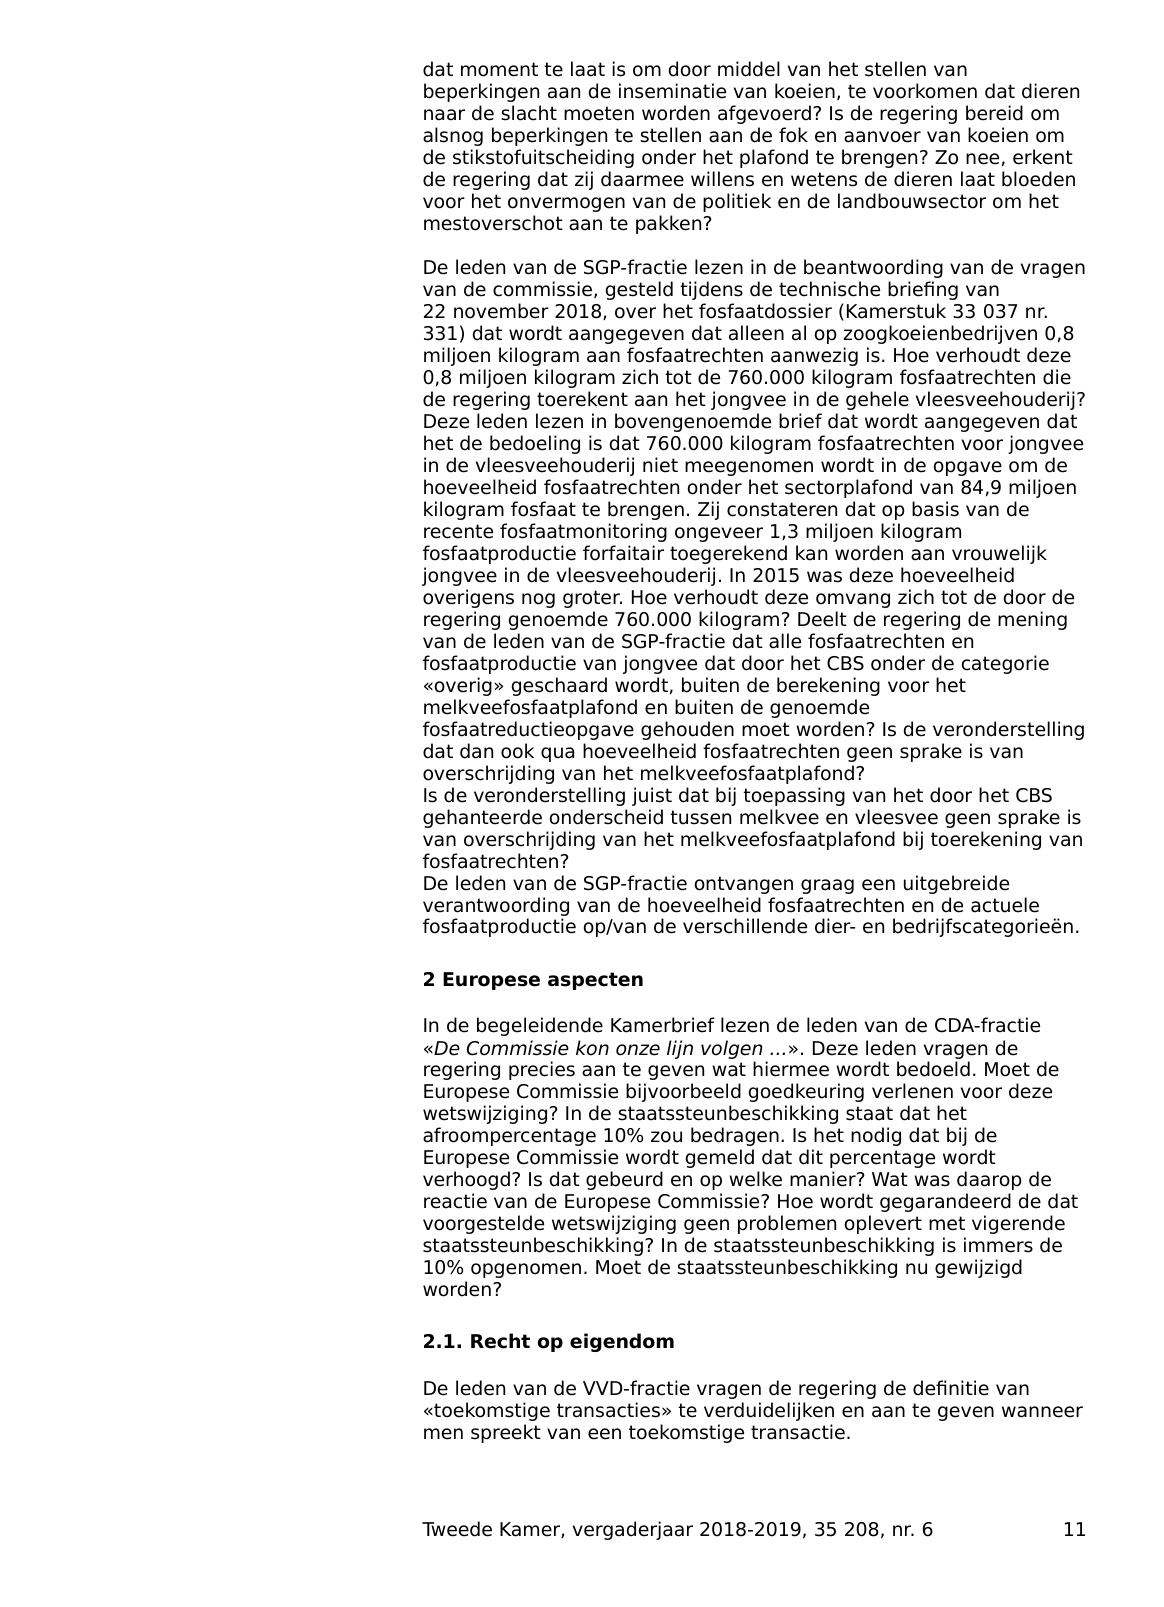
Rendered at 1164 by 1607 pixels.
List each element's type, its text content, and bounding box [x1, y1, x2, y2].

subtitle 2 Europese aspecten [422, 968, 1087, 990]
text De leden van de SGP-fractie lezen in de beantwoording van de vragen van de commissie, gesteld tijdens de technische briefing van 22 november 2018, over het fosfaatdossier (Kamerstuk 33 037 nr. 331) dat wordt aangegeven dat alleen al op zoogkoeienbedrijven 0,8 miljoen kilogram aan fosfaatrechten aanwezig is. Hoe verhoudt deze 0,8 miljoen kilogram zich tot de 760.000 kilogram fosfaatrechten die de regering toerekent aan het jongvee in de gehele vleesveehouderij? [422, 257, 1087, 411]
text In de begeleidende Kamerbrief lezen de leden van de CDA-fractie «De Commissie kon onze lijn volgen ...». Deze leden vragen de regering precies aan te geven wat hiermee wordt bedoeld. Moet de Europese Commissie bijvoorbeeld goedkeuring verlenen voor deze wetswijziging? In de staatssteunbeschikking staat dat het afroompercentage 10% zou bedragen. Is het nodig dat bij de Europese Commissie wordt gemeld dat dit percentage wordt verhoogd? Is dat gebeurd en op welke manier? Wat was daarop de reactie van de Europese Commissie? Hoe wordt gegarandeerd de dat voorgestelde wetswijziging geen problemen oplevert met vigerende staatssteunbeschikking? In de staatssteunbeschikking is immers de 10% opgenomen. Moet de staatssteunbeschikking nu gewijzigd worden? [422, 1015, 1087, 1301]
text Deze leden lezen in bovengenoemde brief dat wordt aangegeven dat het de bedoeling is dat 760.000 kilogram fosfaatrechten voor jongvee in de vleesveehouderij niet meegenomen wordt in de opgave om de hoeveelheid fosfaatrechten onder het sectorplafond van 84,9 miljoen kilogram fosfaat te brengen. Zij constateren dat op basis van de recente fosfaatmonitoring ongeveer 1,3 miljoen kilogram fosfaatproductie forfaitair toegerekend kan worden aan vrouwelijk jongvee in de vleesveehouderij. In 2015 was deze hoeveelheid overigens nog groter. Hoe verhoudt deze omvang zich tot de door de regering genoemde 760.000 kilogram? Deelt de regering de mening van de leden van de SGP-fractie dat alle fosfaatrechten en fosfaatproductie van jongvee dat door het CBS onder de categorie «overig» geschaard wordt, buiten de berekening voor het melkveefosfaatplafond en buiten de genoemde fosfaatreductieopgave gehouden moet worden? Is de veronderstelling dat dan ook qua hoeveelheid fosfaatrechten geen sprake is van overschrijding van het melkveefosfaatplafond? [422, 411, 1087, 784]
text De leden van de VVD-fractie vragen de regering de definitie van «toekomstige transacties» te verduidelijken en aan te geven wanneer men spreekt van een toekomstige transactie. [422, 1378, 1087, 1444]
text dat moment te laat is om door middel van het stellen van beperkingen aan de inseminatie van koeien, te voorkomen dat dieren naar de slacht moeten worden afgevoerd? Is de regering bereid om alsnog beperkingen te stellen aan de fok en aanvoer van koeien om de stikstofuitscheiding onder het plafond te brengen? Zo nee, erkent de regering dat zij daarmee willens en wetens de dieren laat bloeden voor het onvermogen van de politiek en de landbouwsector om het mestoverschot aan te pakken? [422, 59, 1087, 235]
text De leden van de SGP-fractie ontvangen graag een uitgebreide verantwoording van de hoeveelheid fosfaatrechten en de actuele fosfaatproductie op/van de verschillende dier- en bedrijfscategorieën. [422, 872, 1087, 938]
text Is de veronderstelling juist dat bij toepassing van het door het CBS gehanteerde onderscheid tussen melkvee en vleesvee geen sprake is van overschrijding van het melkveefosfaatplafond bij toerekening van fosfaatrechten? [422, 784, 1087, 872]
subtitle 2.1. Recht op eigendom [422, 1331, 1087, 1353]
